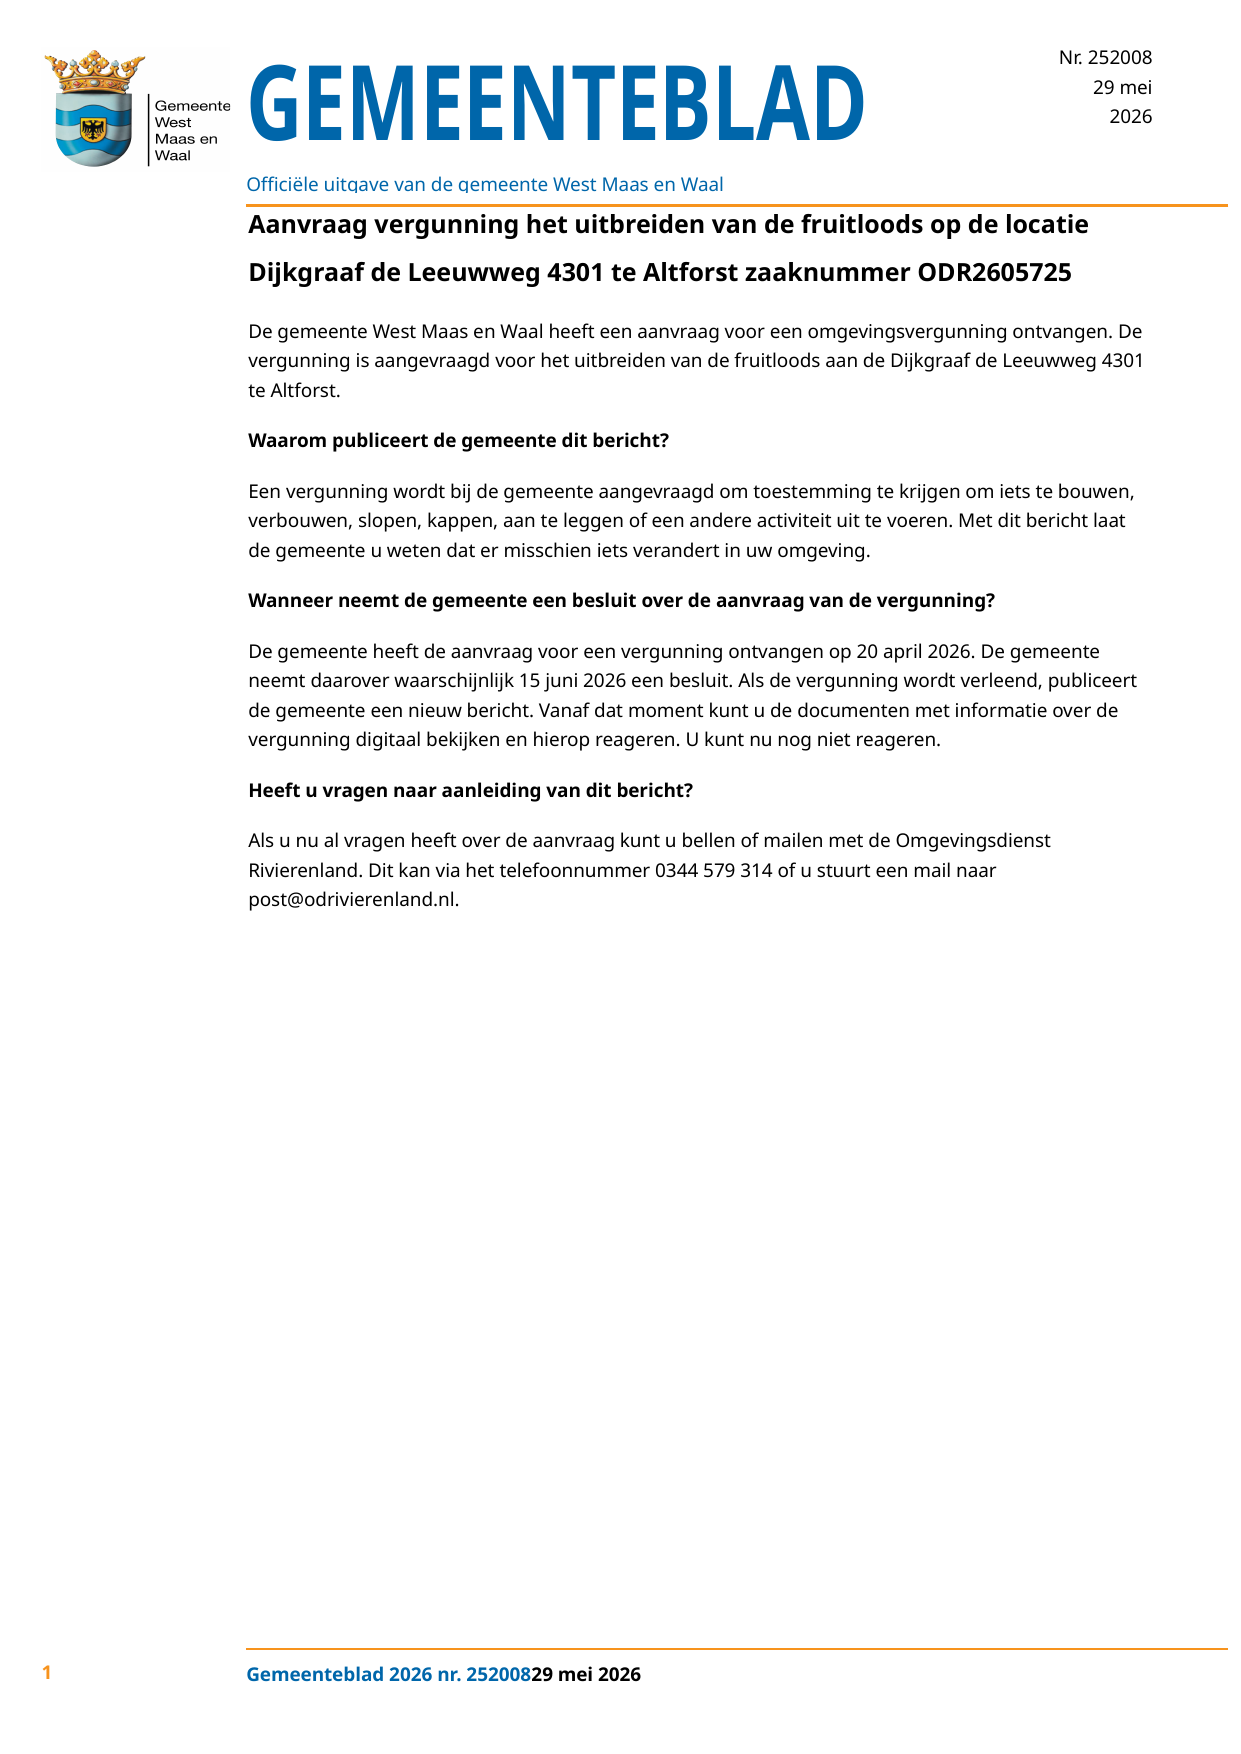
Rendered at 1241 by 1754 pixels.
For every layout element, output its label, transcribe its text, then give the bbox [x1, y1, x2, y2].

text Als u nu al vragen heeft over de aanvraag kunt u bellen of mailen met de Omgevingsdienst Rivierenland. Dit kan via het telefoonnummer 0344 579 314 of u stuurt een mail naar post@odrivierenland.nl. [248, 827, 1152, 912]
text Wanneer neemt de gemeente een besluit over de aanvraag van de vergunning? [248, 587, 1152, 613]
picture [41, 47, 231, 172]
text De gemeente heeft de aanvraag voor een vergunning ontvangen op 20 april 2026. De gemeente neemt daarover waarschijnlijk 15 juni 2026 een besluit. Als de vergunning wordt verleend, publiceert de gemeente een nieuw bericht. Vanaf dat moment kunt u de documenten met informatie over de vergunning digitaal bekijken en hierop reageren. U kunt nu nog niet reageren. [248, 638, 1152, 752]
text Heeft u vragen naar aanleiding van dit bericht? [248, 777, 1152, 803]
text Waarom publiceert de gemeente dit bericht? [248, 427, 1152, 453]
text Aanvraag vergunning het uitbreiden van de fruitloods op de locatie Dijkgraaf de Leeuwweg 4301 te Altforst zaaknummer ODR2605725 [248, 207, 1152, 288]
text De gemeente West Maas en Waal heeft een aanvraag voor een omgevingsvergunning ontvangen. De vergunning is aangevraagd voor het uitbreiden van de fruitloods aan de Dijkgraaf de Leeuwweg 4301 te Altforst. [248, 318, 1152, 403]
text Een vergunning wordt bij de gemeente aangevraagd om toestemming te krijgen om iets te bouwen, verbouwen, slopen, kappen, aan te leggen of een andere activiteit uit te voeren. Met dit bericht laat de gemeente u weten dat er misschien iets verandert in uw omgeving. [248, 478, 1152, 563]
